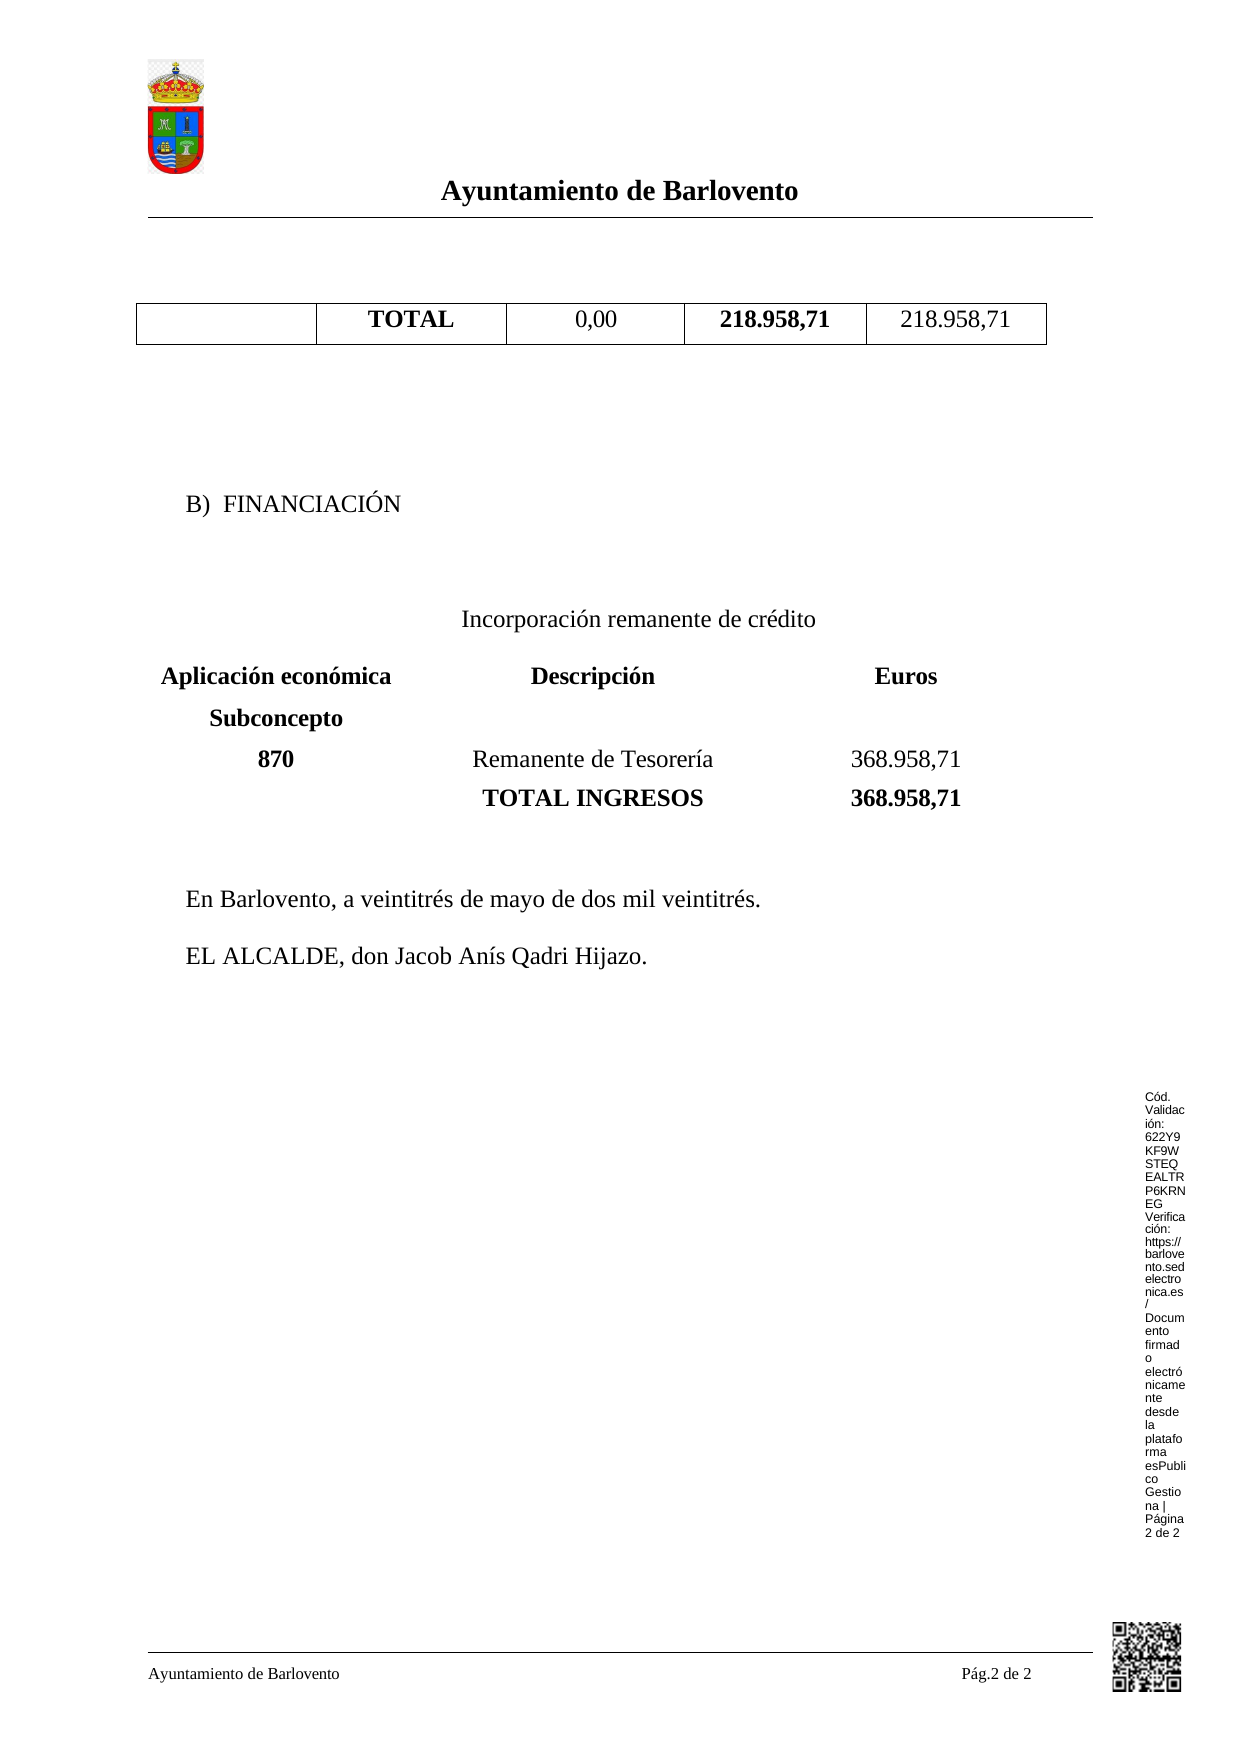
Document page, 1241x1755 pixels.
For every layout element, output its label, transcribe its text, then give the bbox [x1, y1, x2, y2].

table_cell [432, 697, 782, 738]
table_cell [155, 779, 432, 814]
table_header 218.958,71 [685, 304, 866, 344]
table_cell TOTAL INGRESOS [432, 779, 782, 814]
table_header Euros [782, 663, 967, 697]
table_cell Subconcepto [155, 697, 432, 738]
table_cell [782, 697, 967, 738]
table_header 218.958,71 [867, 304, 1046, 344]
table_cell 368.958,71 [782, 738, 967, 779]
table_cell 870 [155, 738, 432, 779]
text Cód. Validación: 622Y9KF9WSTEQEALTRP6KRNEG [1145, 1091, 1186, 1211]
table_cell Remanente de Tesorería [432, 738, 782, 779]
text En Barlovento, a veintitrés de mayo de dos mil veintitrés. EL ALCALDE, don Jacob Anís Qadri Hijazo. [185, 884, 784, 970]
list FINANCIACIÓN [185, 489, 1103, 518]
table_header TOTAL [317, 304, 506, 344]
table_header 0,00 [507, 304, 684, 344]
text Documento firmado electrónicamente desde la plataforma esPublico Gestiona | Página 2 de 2 [1145, 1311, 1186, 1540]
table_cell 368.958,71 [782, 779, 967, 814]
table_header [137, 304, 316, 344]
text Incorporación remanente de crédito [461, 604, 1103, 633]
table_header Descripción [432, 663, 782, 697]
text Verificación: https://barlovento.sedelectronica.es/ [1145, 1211, 1186, 1311]
table_header Aplicación económica [155, 663, 432, 697]
